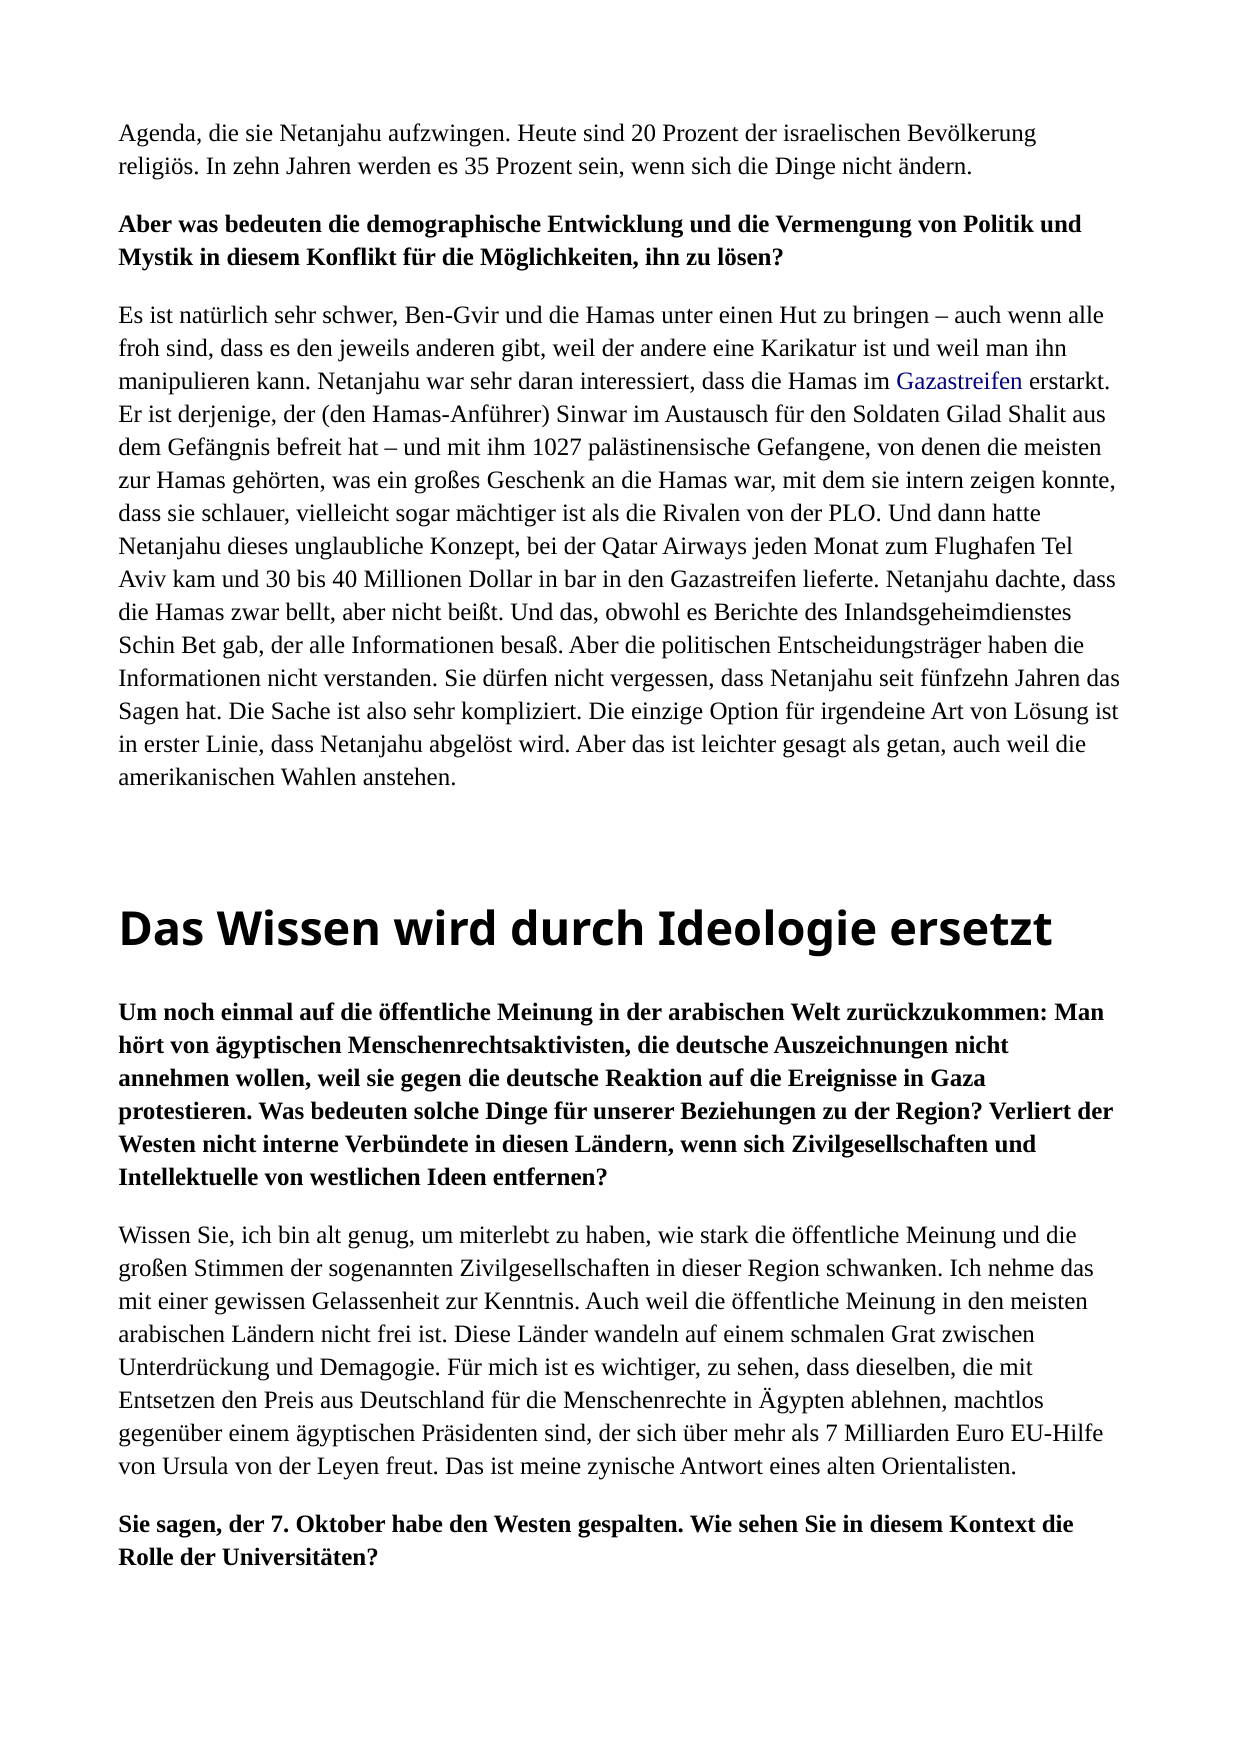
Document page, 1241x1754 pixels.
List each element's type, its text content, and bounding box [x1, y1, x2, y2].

text Sie sagen, der 7. Oktober habe den Westen gespalten. Wie sehen Sie in diesem Kontext die Rolle der Universitäten? [118, 1509, 1122, 1571]
text Es ist natürlich sehr schwer, Ben-Gvir und die Hamas unter einen Hut zu bringen – auch wenn alle froh sind, dass es den jeweils anderen gibt, weil der andere eine Karikatur ist und weil man ihn manipulieren kann. Netanjahu war sehr daran interessiert, dass die Hamas im Gazastreifen erstarkt. Er ist derjenige, der (den Hamas-Anführer) Sinwar im Austausch für den Soldaten Gilad Shalit aus dem Gefängnis befreit hat – und mit ihm 1027 palästinensische Gefangene, von denen die meisten zur Hamas gehörten, was ein großes Geschenk an die Hamas war, mit dem sie intern zeigen konnte, dass sie schlauer, vielleicht sogar mächtiger ist als die Rivalen von der PLO. Und dann hatte Netanjahu dieses unglaubliche Konzept, bei der Qatar Airways jeden Monat zum Flughafen Tel Aviv kam und 30 bis 40 Millionen Dollar in bar in den Gazastreifen lieferte. Netanjahu dachte, dass die Hamas zwar bellt, aber nicht beißt. Und das, obwohl es Berichte des Inlandsgeheimdienstes Schin Bet gab, der alle Informationen besaß. Aber die politischen Entscheidungsträger haben die Informationen nicht verstanden. Sie dürfen nicht vergessen, dass Netanjahu seit fünfzehn Jahren das Sagen hat. Die Sache ist also sehr kompliziert. Die einzige Option für irgendeine Art von Lösung ist in erster Linie, dass Netanjahu abgelöst wird. Aber das ist leichter gesagt als getan, auch weil die amerikanischen Wahlen anstehen. [118, 300, 1122, 791]
subtitle Das Wissen wird durch Ideologie ersetzt [118, 896, 1122, 959]
text Wissen Sie, ich bin alt genug, um miterlebt zu haben, wie stark die öffentliche Meinung und die großen Stimmen der sogenannten Zivilgesellschaften in dieser Region schwanken. Ich nehme das mit einer gewissen Gelassenheit zur Kenntnis. Auch weil die öffentliche Meinung in den meisten arabischen Ländern nicht frei ist. Diese Länder wandeln auf einem schmalen Grat zwischen Unterdrückung und Demagogie. Für mich ist es wichtiger, zu sehen, dass dieselben, die mit Entsetzen den Preis aus Deutschland für die Menschenrechte in Ägypten ablehnen, machtlos gegenüber einem ägyptischen Präsidenten sind, der sich über mehr als 7 Milliarden Euro EU-Hilfe von Ursula von der Leyen freut. Das ist meine zynische Antwort eines alten Orientalisten. [118, 1220, 1122, 1480]
text Um noch einmal auf die öffentliche Meinung in der arabischen Welt zurückzukommen: Man hört von ägyptischen Menschenrechtsaktivisten, die deutsche Auszeichnungen nicht annehmen wollen, weil sie gegen die deutsche Reaktion auf die Ereignisse in Gaza protestieren. Was bedeuten solche Dinge für unserer Beziehungen zu der Region? Verliert der Westen nicht interne Verbündete in diesen Ländern, wenn sich Zivilgesellschaften und Intellektuelle von westlichen Ideen entfernen? [118, 997, 1122, 1191]
text Agenda, die sie Netanjahu aufzwingen. Heute sind 20 Prozent der israelischen Bevölkerung religiös. In zehn Jahren werden es 35 Prozent sein, wenn sich die Dinge nicht ändern. [118, 118, 1122, 180]
text Aber was bedeuten die demographische Entwicklung und die Vermengung von Politik und Mystik in diesem Konflikt für die Möglichkeiten, ihn zu lösen? [118, 209, 1122, 271]
